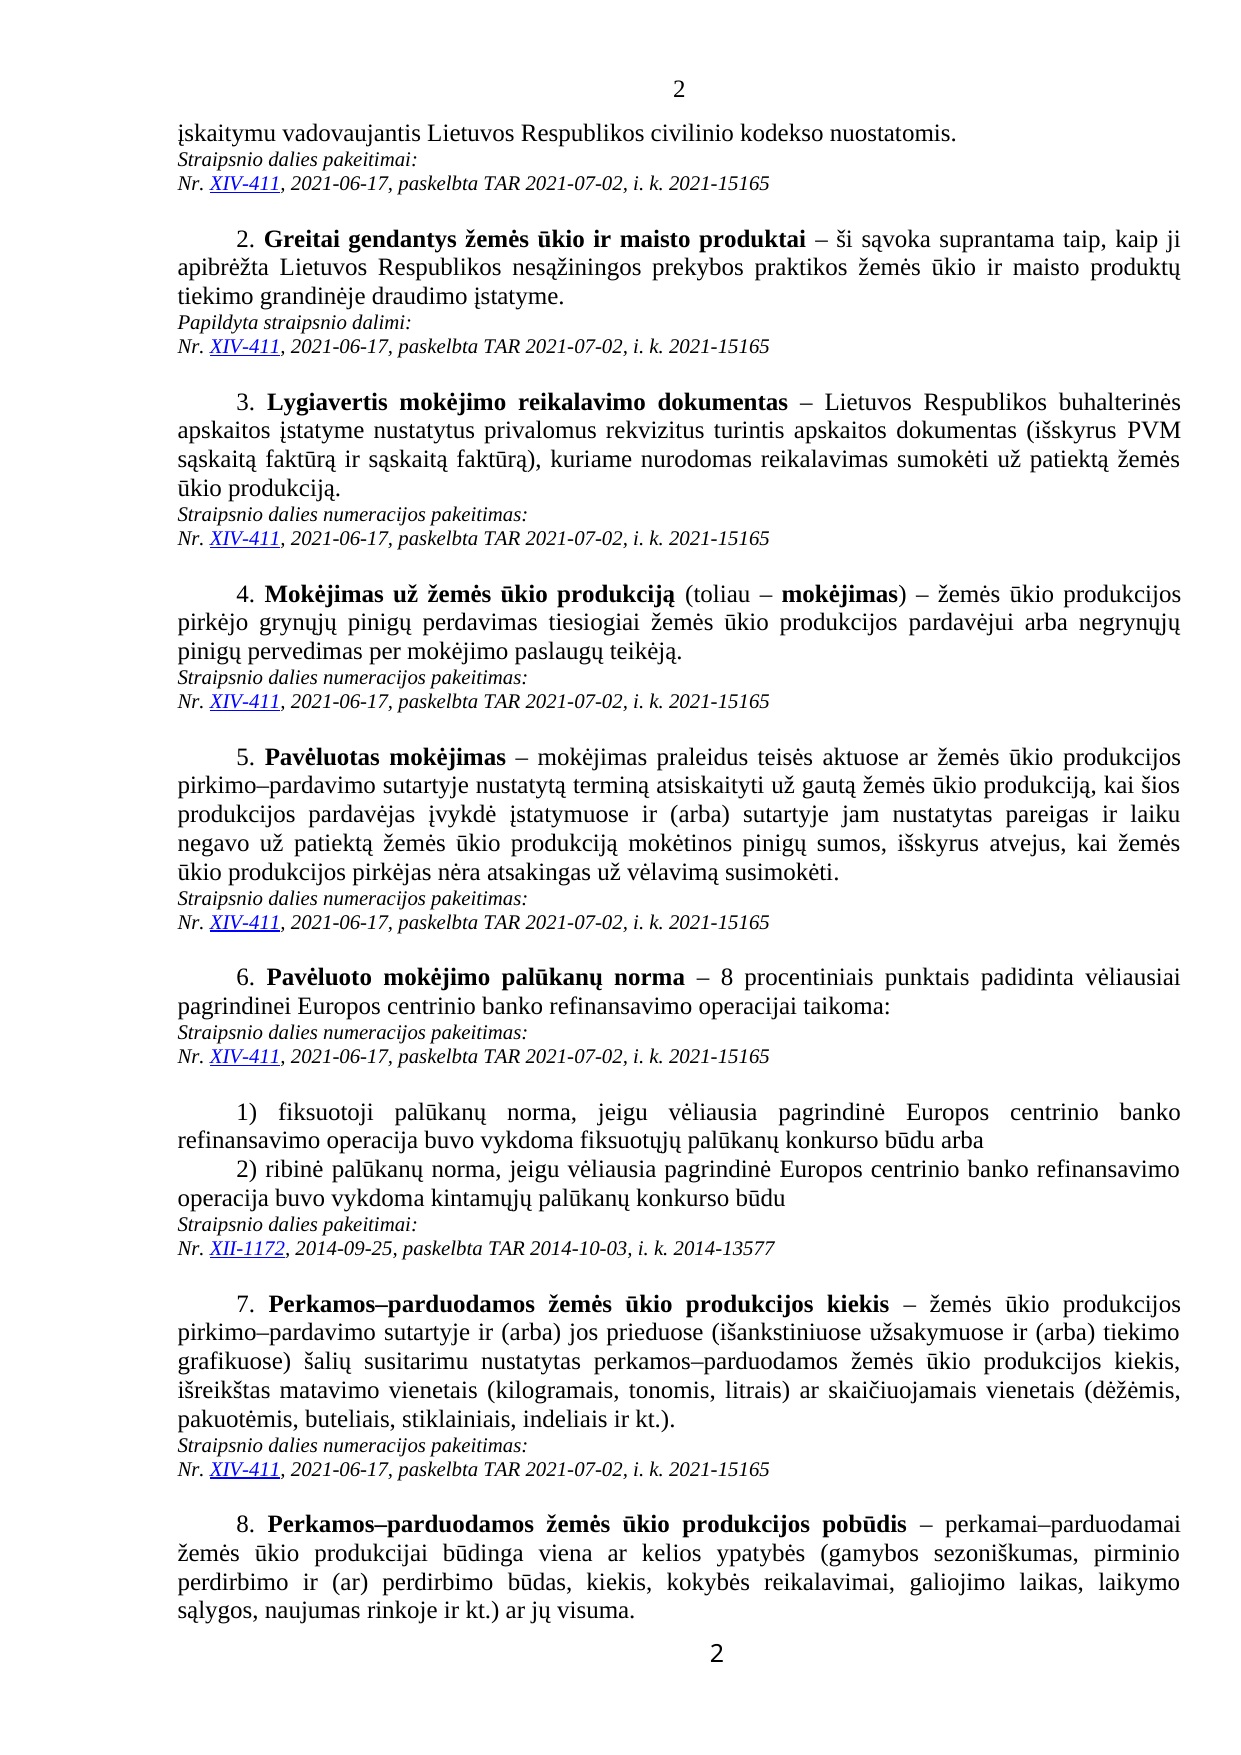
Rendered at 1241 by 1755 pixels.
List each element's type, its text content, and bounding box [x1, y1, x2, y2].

text 1) fiksuotoji palūkanų norma, jeigu vėliausia pagrindinė Europos centrinio banko refinansavimo operacija buvo vykdoma fiksuotųjų palūkanų konkurso būdu arba [177, 1097, 1181, 1154]
text 2. Greitai gendantys žemės ūkio ir maisto produktai – ši sąvoka suprantama taip, kaip ji apibrėžta Lietuvos Respublikos nesąžiningos prekybos praktikos žemės ūkio ir maisto produktų tiekimo grandinėje draudimo įstatyme. [177, 224, 1181, 310]
text Nr. XIV-411, 2021-06-17, paskelbta TAR 2021-07-02, i. k. 2021-15165 [177, 1044, 1181, 1068]
text 7. Perkamos–parduodamos žemės ūkio produkcijos kiekis – žemės ūkio produkcijos pirkimo–pardavimo sutartyje ir (arba) jos prieduose (išankstiniuose užsakymuose ir (arba) tiekimo grafikuose) šalių susitarimu nustatytas perkamos–parduodamos žemės ūkio produkcijos kiekis, išreikštas matavimo vienetais (kilogramais, tonomis, litrais) ar skaičiuojamais vienetais (dėžėmis, pakuotėmis, buteliais, stiklainiais, indeliais ir kt.). [177, 1289, 1181, 1432]
text 5. Pavėluotas mokėjimas – mokėjimas praleidus teisės aktuose ar žemės ūkio produkcijos pirkimo–pardavimo sutartyje nustatytą terminą atsiskaityti už gautą žemės ūkio produkciją, kai šios produkcijos pardavėjas įvykdė įstatymuose ir (arba) sutartyje jam nustatytas pareigas ir laiku negavo už patiektą žemės ūkio produkciją mokėtinos pinigų sumos, išskyrus atvejus, kai žemės ūkio produkcijos pirkėjas nėra atsakingas už vėlavimą susimokėti. [177, 742, 1181, 886]
text 2) ribinė palūkanų norma, jeigu vėliausia pagrindinė Europos centrinio banko refinansavimo operacija buvo vykdoma kintamųjų palūkanų konkurso būdu [177, 1154, 1181, 1212]
text Papildyta straipsnio dalimi: [177, 310, 1181, 334]
text 4. Mokėjimas už žemės ūkio produkciją (toliau – mokėjimas) – žemės ūkio produkcijos pirkėjo grynųjų pinigų perdavimas tiesiogiai žemės ūkio produkcijos pardavėjui arba negrynųjų pinigų pervedimas per mokėjimo paslaugų teikėją. [177, 579, 1181, 665]
text įskaitymu vadovaujantis Lietuvos Respublikos civilinio kodekso nuostatomis. [177, 118, 1181, 147]
text Nr. XIV-411, 2021-06-17, paskelbta TAR 2021-07-02, i. k. 2021-15165 [177, 689, 1181, 713]
text Nr. XII-1172, 2014-09-25, paskelbta TAR 2014-10-03, i. k. 2014-13577 [177, 1236, 1181, 1260]
text Straipsnio dalies numeracijos pakeitimas: [177, 1432, 1181, 1457]
text Nr. XIV-411, 2021-06-17, paskelbta TAR 2021-07-02, i. k. 2021-15165 [177, 1457, 1181, 1481]
text Straipsnio dalies numeracijos pakeitimas: [177, 1020, 1181, 1044]
text 8. Perkamos–parduodamos žemės ūkio produkcijos pobūdis – perkamai–parduodamai žemės ūkio produkcijai būdinga viena ar kelios ypatybės (gamybos sezoniškumas, pirminio perdirbimo ir (ar) perdirbimo būdas, kiekis, kokybės reikalavimai, galiojimo laikas, laikymo sąlygos, naujumas rinkoje ir kt.) ar jų visuma. [177, 1509, 1181, 1624]
text Straipsnio dalies pakeitimai: [177, 1212, 1181, 1236]
text Straipsnio dalies numeracijos pakeitimas: [177, 665, 1181, 689]
text Straipsnio dalies pakeitimai: [177, 147, 1181, 171]
text 3. Lygiavertis mokėjimo reikalavimo dokumentas – Lietuvos Respublikos buhalterinės apskaitos įstatyme nustatytus privalomus rekvizitus turintis apskaitos dokumentas (išskyrus PVM sąskaitą faktūrą ir sąskaitą faktūrą), kuriame nurodomas reikalavimas sumokėti už patiektą žemės ūkio produkciją. [177, 387, 1181, 502]
text Nr. XIV-411, 2021-06-17, paskelbta TAR 2021-07-02, i. k. 2021-15165 [177, 910, 1181, 934]
text Nr. XIV-411, 2021-06-17, paskelbta TAR 2021-07-02, i. k. 2021-15165 [177, 171, 1181, 195]
text Straipsnio dalies numeracijos pakeitimas: [177, 502, 1181, 526]
text Straipsnio dalies numeracijos pakeitimas: [177, 886, 1181, 910]
text Nr. XIV-411, 2021-06-17, paskelbta TAR 2021-07-02, i. k. 2021-15165 [177, 526, 1181, 550]
text 6. Pavėluoto mokėjimo palūkanų norma – 8 procentiniais punktais padidinta vėliausiai pagrindinei Europos centrinio banko refinansavimo operacijai taikoma: [177, 962, 1181, 1020]
text Nr. XIV-411, 2021-06-17, paskelbta TAR 2021-07-02, i. k. 2021-15165 [177, 334, 1181, 358]
